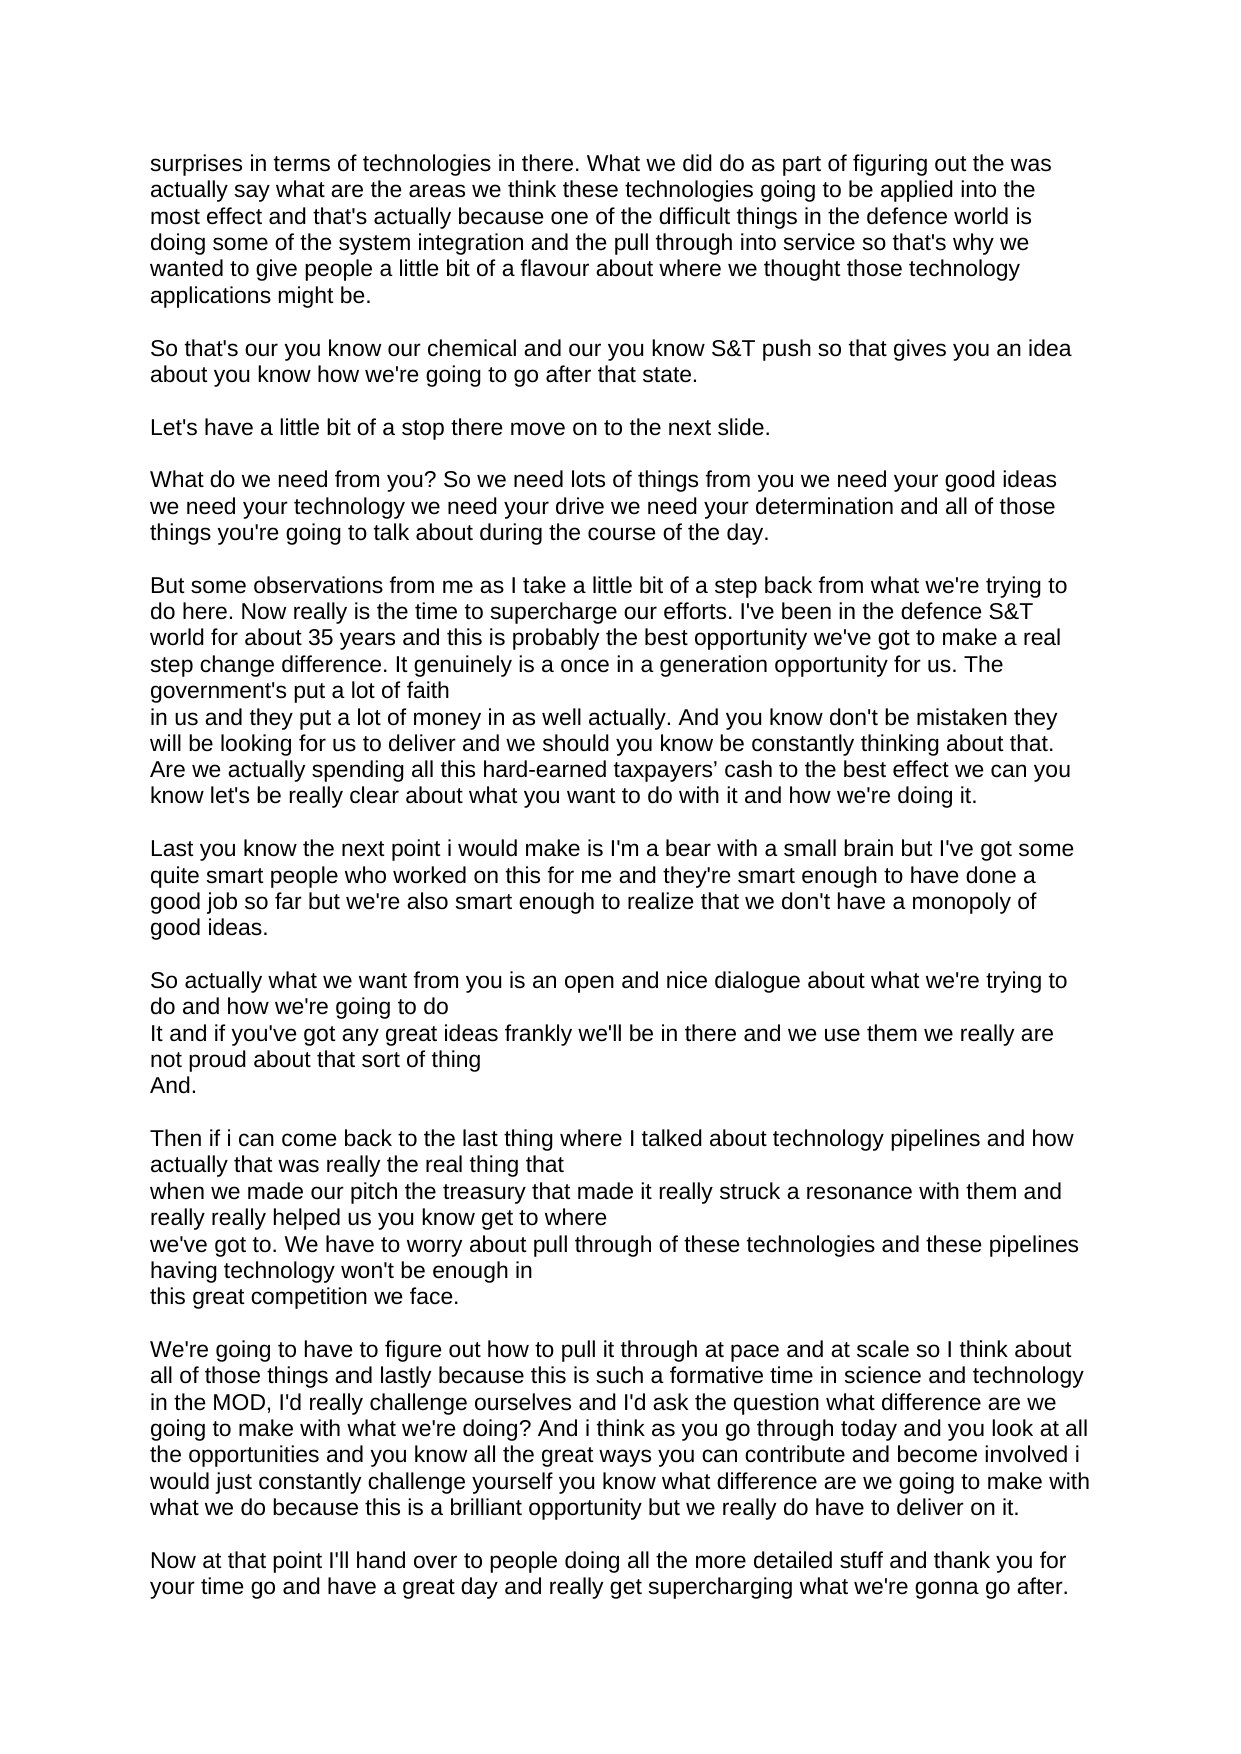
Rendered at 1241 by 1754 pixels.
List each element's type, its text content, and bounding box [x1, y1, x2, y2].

text Then if i can come back to the last thing where I talked about technology pipelines and how actually that was really the real thing that [150, 1125, 1090, 1178]
text But some observations from me as I take a little bit of a step back from what we're trying to do here. Now really is the time to supercharge our efforts. I've been in the defence S&T world for about 35 years and this is probably the best opportunity we've got to make a real step change difference. It genuinely is a once in a generation opportunity for us. The government's put a lot of faith [150, 572, 1090, 703]
text good ideas. [150, 914, 1090, 941]
text What do we need from you? So we need lots of things from you we need your good ideas we need your technology we need your drive we need your determination and all of those things you're going to talk about during the course of the day. [150, 466, 1090, 545]
text in us and they put a lot of money in as well actually. And you know don't be mistaken they will be looking for us to deliver and we should you know be constantly thinking about that. Are we actually spending all this hard-earned taxpayers’ cash to the best effect we can you know let's be really clear about what you want to do with it and how we're doing it. [150, 703, 1090, 809]
text we've got to. We have to worry about pull through of these technologies and these pipelines having technology won't be enough in [150, 1231, 1090, 1283]
text So actually what we want from you is an open and nice dialogue about what we're trying to do and how we're going to do [150, 967, 1090, 1020]
text Now at that point I'll hand over to people doing all the more detailed stuff and thank you for your time go and have a great day and really get supercharging what we're gonna go after. [150, 1547, 1090, 1599]
text when we made our pitch the treasury that made it really struck a resonance with them and really really helped us you know get to where [150, 1178, 1090, 1231]
text Let's have a little bit of a stop there move on to the next slide. [150, 413, 1090, 440]
text So that's our you know our chemical and our you know S&T push so that gives you an idea about you know how we're going to go after that state. [150, 334, 1090, 387]
text this great competition we face. [150, 1283, 1090, 1309]
text surprises in terms of technologies in there. What we did do as part of figuring out the was actually say what are the areas we think these technologies going to be applied into the most effect and that's actually because one of the difficult things in the defence world is doing some of the system integration and the pull through into service so that's why we wanted to give people a little bit of a flavour about where we thought those technology applications might be. [150, 150, 1090, 308]
text We're going to have to figure out how to pull it through at pace and at scale so I think about all of those things and lastly because this is such a formative time in science and technology in the MOD, I'd really challenge ourselves and I'd ask the question what difference are we going to make with what we're doing? And i think as you go through today and you look at all the opportunities and you know all the great ways you can contribute and become involved i would just constantly challenge yourself you know what difference are we going to make with what we do because this is a brilliant opportunity but we really do have to deliver on it. [150, 1336, 1090, 1520]
text It and if you've got any great ideas frankly we'll be in there and we use them we really are not proud about that sort of thing [150, 1020, 1090, 1072]
text And. [150, 1072, 1090, 1099]
text Last you know the next point i would make is I'm a bear with a small brain but I've got some quite smart people who worked on this for me and they're smart enough to have done a good job so far but we're also smart enough to realize that we don't have a monopoly of [150, 835, 1090, 914]
